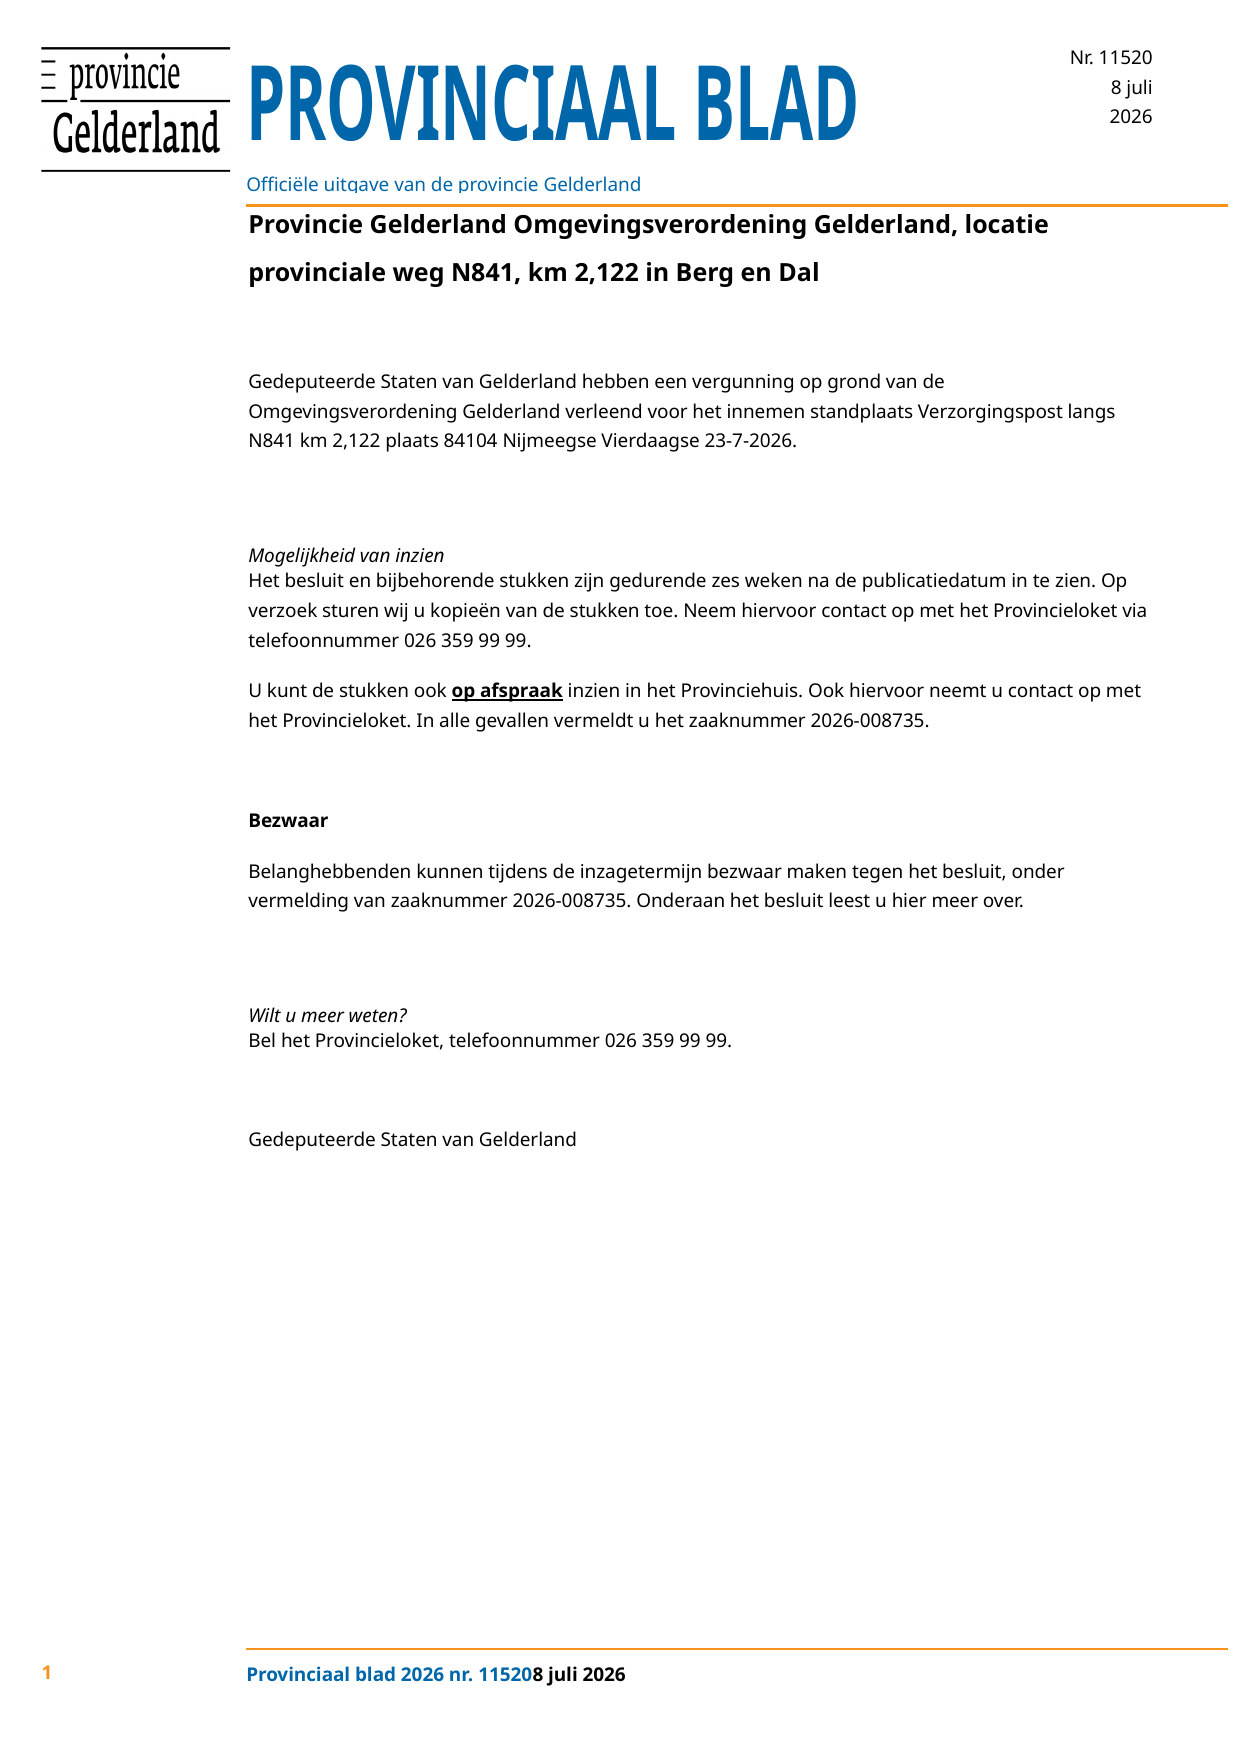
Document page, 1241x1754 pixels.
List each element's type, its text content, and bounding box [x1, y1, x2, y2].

text Mogelijkheid van inzien [248, 542, 1152, 568]
text Gedeputeerde Staten van Gelderland hebben een vergunning op grond van de Omgevingsverordening Gelderland verleend voor het innemen standplaats Verzorgingspost langs N841 km 2,122 plaats 84104 Nijmeegse Vierdaagse 23-7-2026. [248, 368, 1152, 453]
text Gedeputeerde Staten van Gelderland [248, 1126, 1152, 1152]
picture [41, 47, 231, 172]
text Provincie Gelderland Omgevingsverordening Gelderland, locatie provinciale weg N841, km 2,122 in Berg en Dal [248, 207, 1152, 288]
text Bel het Provincieloket, telefoonnummer 026 359 99 99. [248, 1028, 1152, 1053]
text Wilt u meer weten? [248, 1002, 1152, 1028]
text Het besluit en bijbehorende stukken zijn gedurende zes weken na de publicatiedatum in te zien. Op verzoek sturen wij u kopieën van de stukken toe. Neem hiervoor contact op met het Provincieloket via telefoonnummer 026 359 99 99. [248, 568, 1152, 652]
text Belanghebbenden kunnen tijdens de inzagetermijn bezwaar maken tegen het besluit, onder vermelding van zaaknummer 2026-008735. Onderaan het besluit leest u hier meer over. [248, 858, 1152, 913]
text Bezwaar [248, 808, 1152, 833]
text U kunt de stukken ook op afspraak inzien in het Provinciehuis. Ook hiervoor neemt u contact op met het Provincieloket. In alle gevallen vermeldt u het zaaknummer 2026-008735. [248, 677, 1152, 732]
